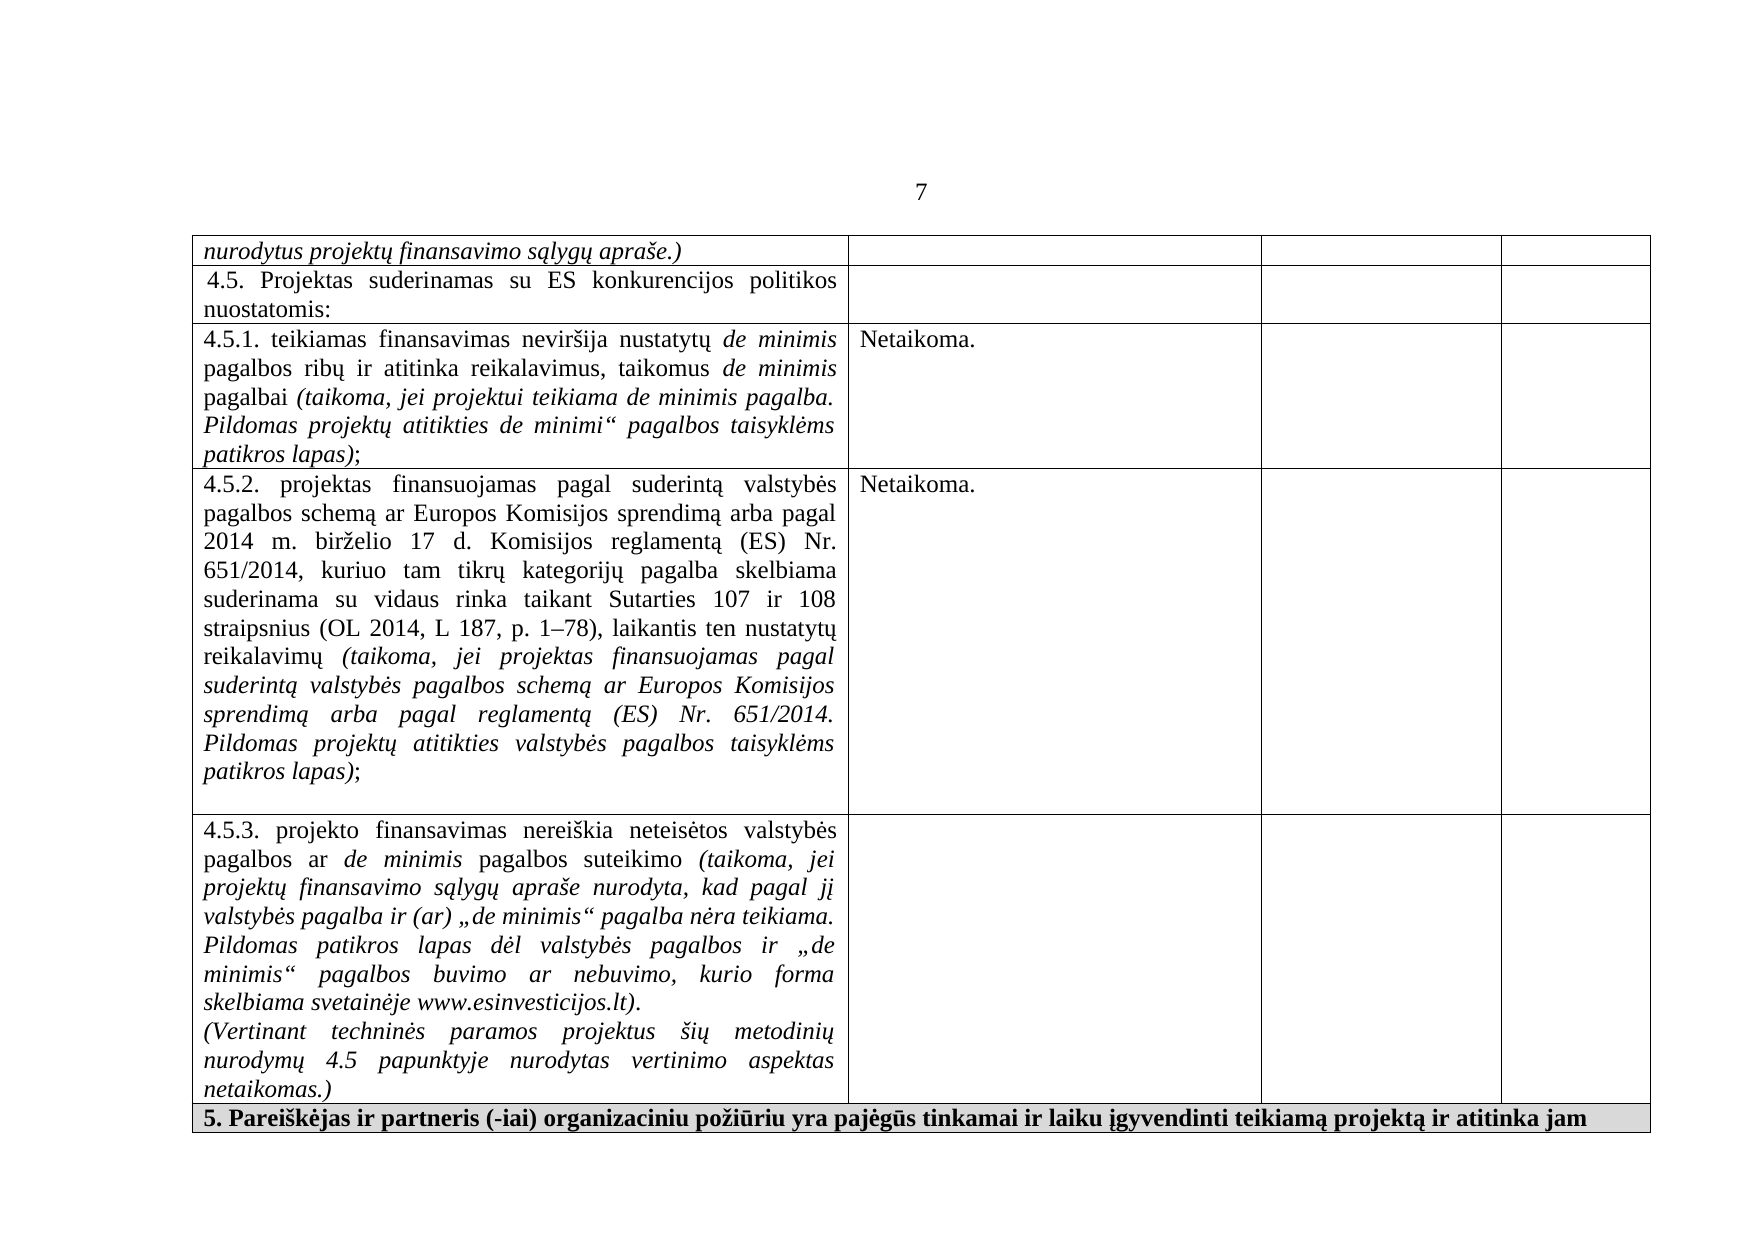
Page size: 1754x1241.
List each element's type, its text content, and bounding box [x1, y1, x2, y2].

table_cell [1502, 236, 1650, 264]
table_cell [849, 815, 1261, 1102]
table_cell [1262, 469, 1501, 814]
table_cell [1262, 324, 1501, 468]
table_cell [1262, 815, 1501, 1102]
table_cell [849, 266, 1261, 323]
table_cell [1502, 815, 1650, 1102]
table_cell [849, 236, 1261, 264]
table_cell 5. Pareiškėjas ir partneris (-iai) organizaciniu požiūriu yra pajėgūs tinkamai ir laiku įgyvendinti teikiamą projektą ir atitinka jam [193, 1104, 1650, 1132]
table_cell Netaikoma. [849, 469, 1261, 814]
table_cell [1502, 469, 1650, 814]
table_cell nurodytus projektų finansavimo sąlygų apraše.) [193, 236, 848, 264]
table_cell Netaikoma. [849, 324, 1261, 468]
table_cell [1262, 236, 1501, 264]
table_cell 4.5.1. teikiamas finansavimas neviršija nustatytų de minimis pagalbos ribų ir atitinka reikalavimus, taikomus de minimis pagalbai (taikoma, jei projektui teikiama de minimis pagalba. Pildomas projektų atitikties de minimi“ pagalbos taisyklėms patikros lapas); [193, 324, 848, 468]
table_cell 4.5. Projektas suderinamas su ES konkurencijos politikos nuostatomis: [193, 266, 848, 323]
table_cell [1502, 266, 1650, 323]
table_cell 4.5.2. projektas finansuojamas pagal suderintą valstybės pagalbos schemą ar Europos Komisijos sprendimą arba pagal 2014 m. birželio 17 d. Komisijos reglamentą (ES) Nr. 651/2014, kuriuo tam tikrų kategorijų pagalba skelbiama suderinama su vidaus rinka taikant Sutarties 107 ir 108 straipsnius (OL 2014, L 187, p. 1–78), laikantis ten nustatytų reikalavimų (taikoma, jei projektas finansuojamas pagal suderintą valstybės pagalbos schemą ar Europos Komisijos sprendimą arba pagal reglamentą (ES) Nr. 651/2014. Pildomas projektų atitikties valstybės pagalbos taisyklėms patikros lapas); [193, 469, 848, 814]
table_cell [1502, 324, 1650, 468]
table_cell [1262, 266, 1501, 323]
table_cell 4.5.3. projekto finansavimas nereiškia neteisėtos valstybės pagalbos ar de minimis pagalbos suteikimo (taikoma, jei projektų finansavimo sąlygų apraše nurodyta, kad pagal jį valstybės pagalba ir (ar) „de minimis“ pagalba nėra teikiama. Pildomas patikros lapas dėl valstybės pagalbos ir „de minimis“ pagalbos buvimo ar nebuvimo, kurio forma skelbiama svetainėje www.esinvesticijos.lt). (Vertinant techninės paramos projektus šių metodinių nurodymų 4.5 papunktyje nurodytas vertinimo aspektas netaikomas.) [193, 815, 848, 1102]
